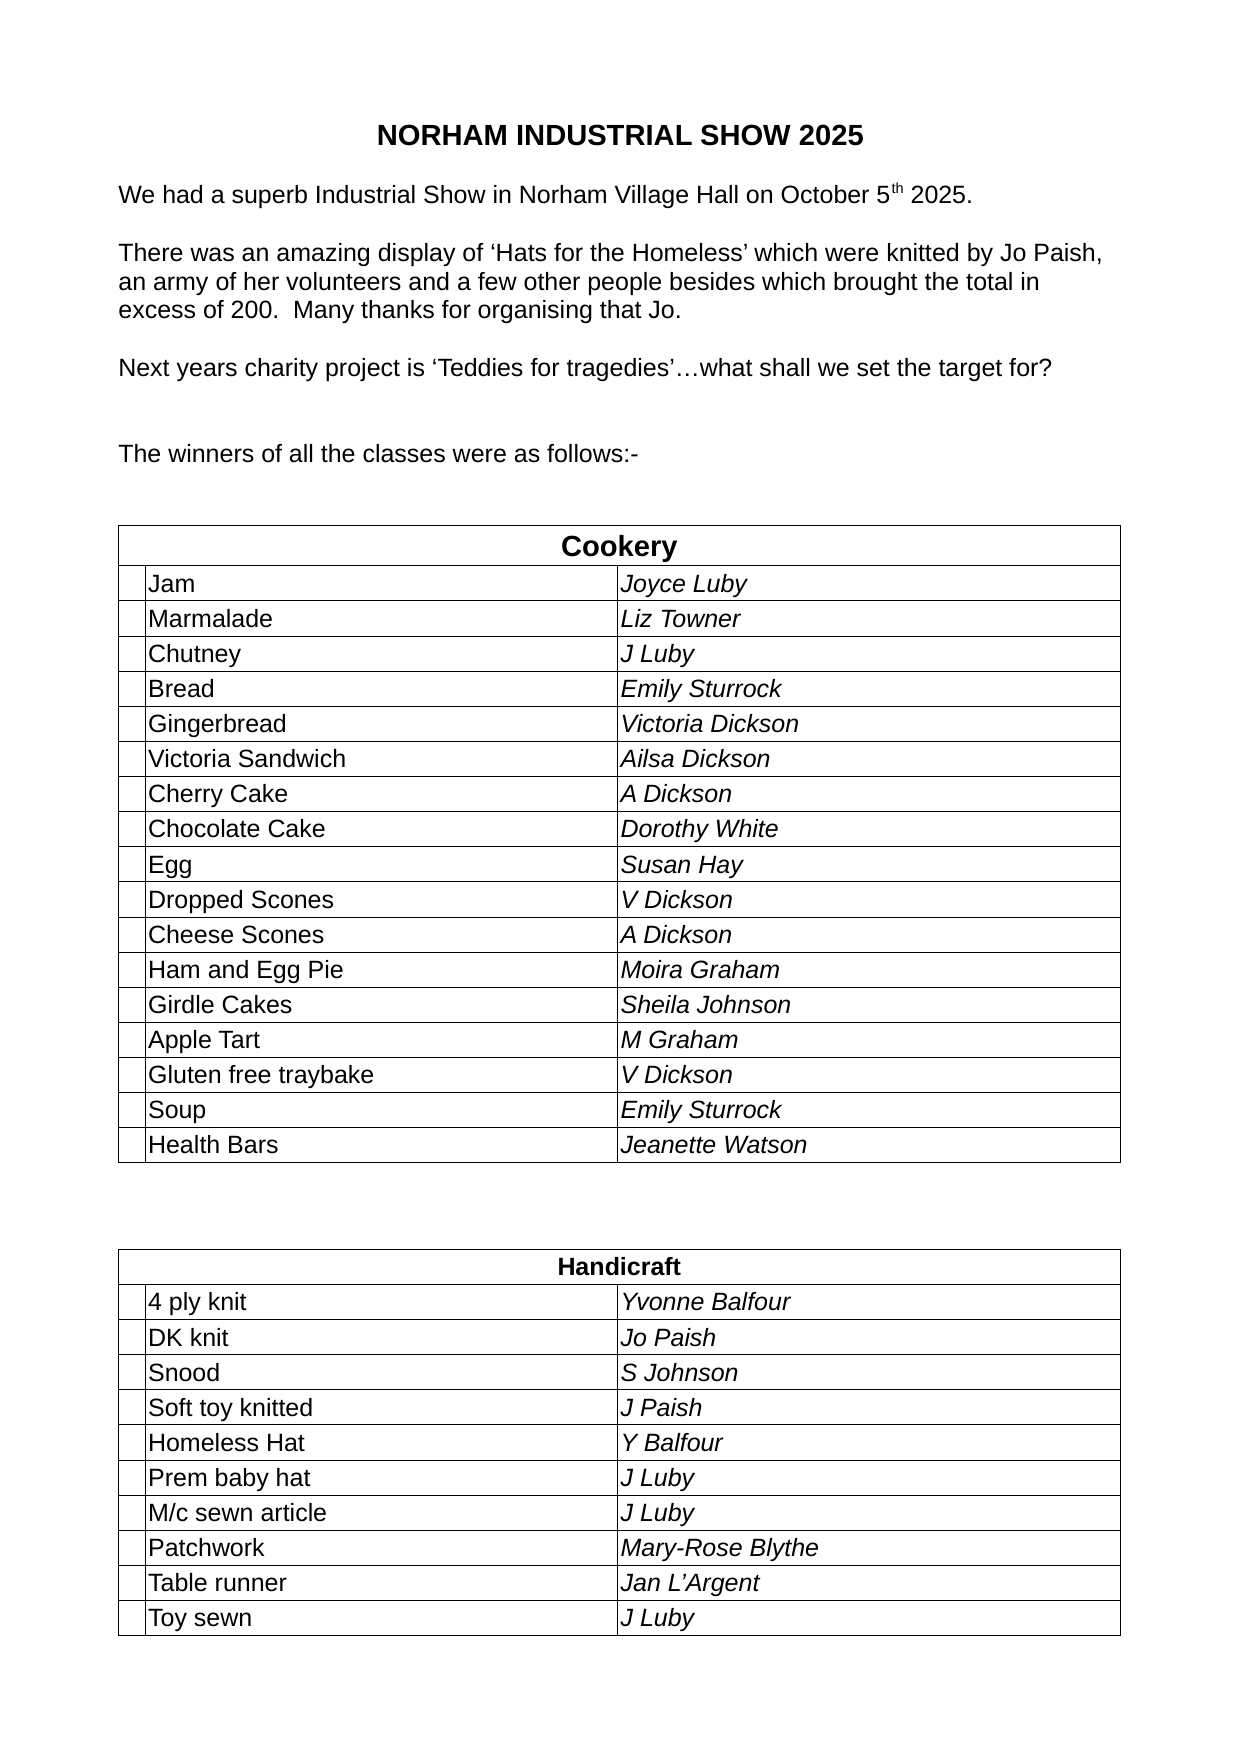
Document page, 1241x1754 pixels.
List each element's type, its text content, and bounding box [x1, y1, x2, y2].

table_cell J Luby [618, 1461, 1120, 1494]
table_cell [119, 707, 145, 741]
table_cell [119, 1601, 145, 1635]
table_cell Moira Graham [618, 953, 1120, 987]
text The winners of all the classes were as follows:- [118, 439, 1122, 468]
table_header Handicraft [119, 1250, 1120, 1284]
table_cell DK knit [146, 1320, 617, 1354]
table_cell Dorothy White [618, 812, 1120, 846]
table_cell J Luby [618, 1496, 1120, 1530]
table_cell [119, 812, 145, 846]
table_cell Prem baby hat [146, 1461, 617, 1494]
table_cell Bread [146, 672, 617, 706]
table_cell Snood [146, 1355, 617, 1389]
table_cell S Johnson [618, 1355, 1120, 1389]
table_cell J Paish [618, 1390, 1120, 1424]
table_cell Y Balfour [618, 1425, 1120, 1459]
table_cell J Luby [618, 1601, 1120, 1635]
table_cell V Dickson [618, 1058, 1120, 1092]
text There was an amazing display of ‘Hats for the Homeless’ which were knitted by Jo Paish, an army of her volunteers and a few other people besides which brought the total in excess of 200. Many thanks for organising that Jo. [118, 238, 1122, 324]
table_cell [119, 1566, 145, 1600]
table_cell Mary-Rose Blythe [618, 1531, 1120, 1565]
table_cell V Dickson [618, 882, 1120, 916]
table_cell [119, 566, 145, 600]
table_cell Dropped Scones [146, 882, 617, 916]
text We had a superb Industrial Show in Norham Village Hall on October 5th 2025. [118, 180, 1122, 209]
table_cell Ham and Egg Pie [146, 953, 617, 987]
table_cell [119, 672, 145, 706]
table_cell [119, 1355, 145, 1389]
table_cell Jam [146, 566, 617, 600]
table_cell [119, 1285, 145, 1319]
table_cell A Dickson [618, 777, 1120, 811]
table_cell J Luby [618, 637, 1120, 671]
table_cell Apple Tart [146, 1023, 617, 1057]
table_cell Gingerbread [146, 707, 617, 741]
table_cell Sheila Johnson [618, 988, 1120, 1022]
table_cell Soft toy knitted [146, 1390, 617, 1424]
table_cell [119, 988, 145, 1022]
table_cell A Dickson [618, 918, 1120, 951]
table_cell Table runner [146, 1566, 617, 1600]
table_cell Jan L’Argent [618, 1566, 1120, 1600]
table_cell [119, 1390, 145, 1424]
table_cell [119, 918, 145, 951]
table_cell [119, 637, 145, 671]
table_cell Jo Paish [618, 1320, 1120, 1354]
table_cell Jeanette Watson [618, 1128, 1120, 1162]
table_cell Ailsa Dickson [618, 742, 1120, 776]
table_cell Chocolate Cake [146, 812, 617, 846]
table_cell [119, 1320, 145, 1354]
table_cell [119, 1531, 145, 1565]
table_cell Marmalade [146, 601, 617, 636]
table_cell [119, 847, 145, 881]
table_cell Cheese Scones [146, 918, 617, 951]
text NORHAM INDUSTRIAL SHOW 2025 [118, 118, 1122, 152]
table_cell Susan Hay [618, 847, 1120, 881]
table_cell M Graham [618, 1023, 1120, 1057]
table_cell [119, 1093, 145, 1127]
table_cell [119, 1496, 145, 1530]
table_cell Egg [146, 847, 617, 881]
table_cell Health Bars [146, 1128, 617, 1162]
table_cell [119, 777, 145, 811]
table_cell Victoria Dickson [618, 707, 1120, 741]
table_cell [119, 601, 145, 636]
table_cell [119, 882, 145, 916]
table_cell Homeless Hat [146, 1425, 617, 1459]
table_cell [119, 1058, 145, 1092]
table_cell Soup [146, 1093, 617, 1127]
table_header Cookery [119, 526, 1120, 565]
table_cell Victoria Sandwich [146, 742, 617, 776]
table_cell Gluten free traybake [146, 1058, 617, 1092]
text Next years charity project is ‘Teddies for tragedies’…what shall we set the target for? [118, 353, 1122, 382]
table_cell [119, 1128, 145, 1162]
table_cell Cherry Cake [146, 777, 617, 811]
table_cell Patchwork [146, 1531, 617, 1565]
table_cell [119, 1425, 145, 1459]
table_cell M/c sewn article [146, 1496, 617, 1530]
table_cell [119, 742, 145, 776]
table_cell [119, 1461, 145, 1494]
table_cell Toy sewn [146, 1601, 617, 1635]
table_cell [119, 1023, 145, 1057]
table_cell Liz Towner [618, 601, 1120, 636]
table_cell Girdle Cakes [146, 988, 617, 1022]
table_cell 4 ply knit [146, 1285, 617, 1319]
table_cell Chutney [146, 637, 617, 671]
table_cell Emily Sturrock [618, 672, 1120, 706]
table_cell Yvonne Balfour [618, 1285, 1120, 1319]
table_cell Joyce Luby [618, 566, 1120, 600]
table_cell Emily Sturrock [618, 1093, 1120, 1127]
table_cell [119, 953, 145, 987]
